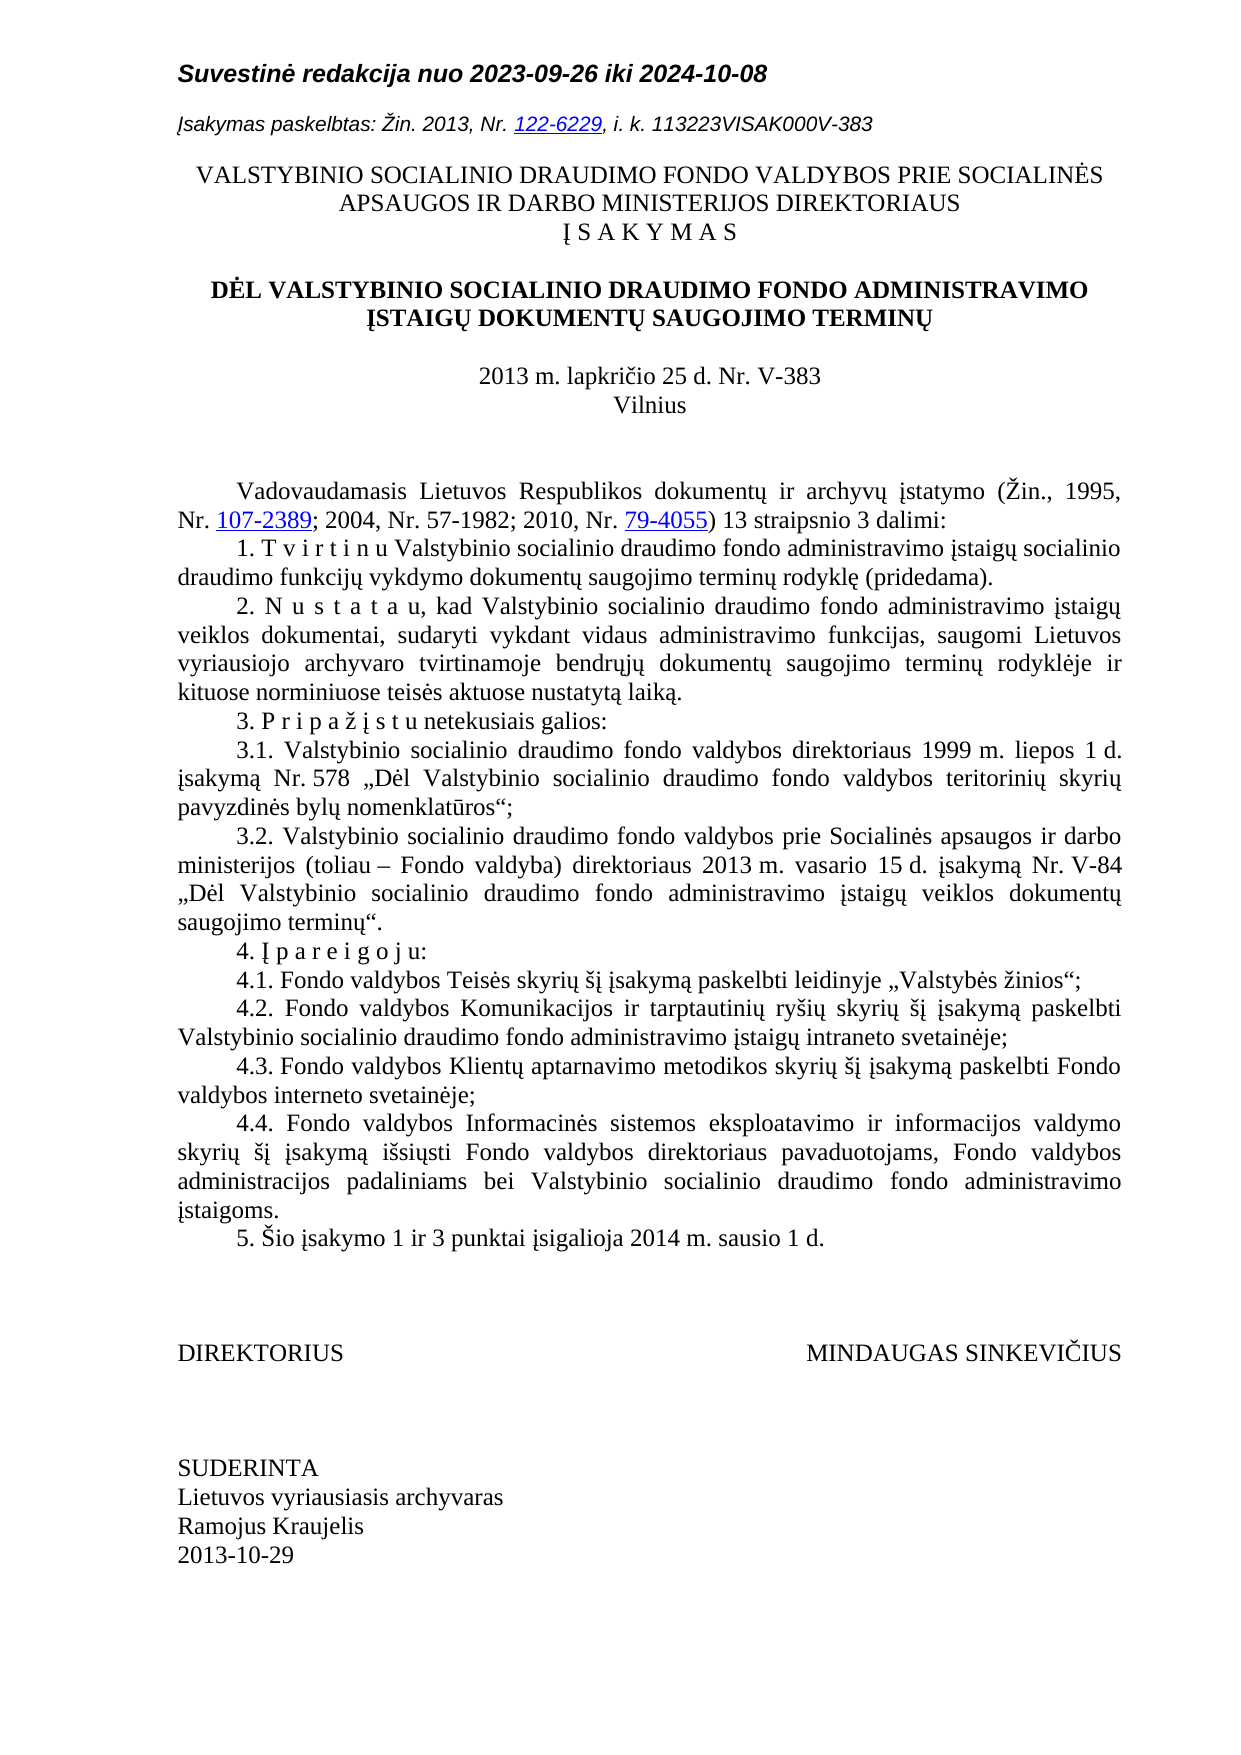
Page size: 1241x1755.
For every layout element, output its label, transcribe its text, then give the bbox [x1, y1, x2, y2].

text 4.3. Fondo valdybos Klientų aptarnavimo metodikos skyrių šį įsakymą paskelbti Fondo valdybos interneto svetainėje; [177, 1051, 1122, 1108]
text 2013-10-29 [177, 1540, 1122, 1568]
text Valstybinio socialinio draudimo fondo valdybos prie Socialinės apsaugos ir darbo ministerijos DirektoriAus [177, 160, 1122, 217]
text Vilnius [177, 390, 1122, 418]
text 3.1. Valstybinio socialinio draudimo fondo valdybos direktoriaus 1999 m. liepos 1 d. įsakymą Nr. 578 „Dėl Valstybinio socialinio draudimo fondo valdybos teritorinių skyrių pavyzdinės bylų nomenklatūros“; [177, 735, 1122, 821]
text Suvestinė redakcija nuo 2023-09-26 iki 2024-10-08 [177, 59, 1122, 88]
text 2013 m. lapkričio 25 d. Nr. V-383 [177, 361, 1122, 390]
text 5. Šio įsakymo 1 ir 3 punktai įsigalioja 2014 m. sausio 1 d. [177, 1223, 1122, 1252]
text SUDERINTA [177, 1453, 1122, 1482]
text 3.2. Valstybinio socialinio draudimo fondo valdybos prie Socialinės apsaugos ir darbo ministerijos (toliau – Fondo valdyba) direktoriaus 2013 m. vasario 15 d. įsakymą Nr. V-84 „Dėl Valstybinio socialinio draudimo fondo administravimo įstaigų veiklos dokumentų saugojimo terminų“. [177, 821, 1122, 936]
text 4.4. Fondo valdybos Informacinės sistemos eksploatavimo ir informacijos valdymo skyrių šį įsakymą išsiųsti Fondo valdybos direktoriaus pavaduotojams, Fondo valdybos administracijos padaliniams bei Valstybinio socialinio draudimo fondo administravimo įstaigoms. [177, 1108, 1122, 1223]
text Į s a k y m a s [177, 217, 1122, 246]
text 2. N u s t a t a u, kad Valstybinio socialinio draudimo fondo administravimo įstaigų veiklos dokumentai, sudaryti vykdant vidaus administravimo funkcijas, saugomi Lietuvos vyriausiojo archyvaro tvirtinamoje bendrųjų dokumentų saugojimo terminų rodyklėje ir kituose norminiuose teisės aktuose nustatytą laiką. [177, 591, 1122, 706]
text Ramojus Kraujelis [177, 1511, 1122, 1540]
text Dėl Valstybinio socialinio draudimo fondo administravimo įstaigų Dokumentų saugojimo terminų [177, 275, 1122, 332]
text Vadovaudamasis Lietuvos Respublikos dokumentų ir archyvų įstatymo (Žin., 1995, Nr. 107-2389; 2004, Nr. 57-1982; 2010, Nr. 79-4055) 13 straipsnio 3 dalimi: [177, 476, 1122, 533]
text 4.2. Fondo valdybos Komunikacijos ir tarptautinių ryšių skyrių šį įsakymą paskelbti Valstybinio socialinio draudimo fondo administravimo įstaigų intraneto svetainėje; [177, 993, 1122, 1051]
text 4. Į p a r e i g o j u: [177, 936, 1122, 965]
text Lietuvos vyriausiasis archyvaras [177, 1482, 1122, 1511]
text Įsakymas paskelbtas: Žin. 2013, Nr. 122-6229, i. k. 113223VISAK000V-383 [177, 112, 1122, 136]
text 3. P r i p a ž į s t u netekusiais galios: [177, 706, 1122, 735]
text Direktorius Mindaugas Sinkevičius [177, 1338, 1122, 1367]
text 4.1. Fondo valdybos Teisės skyrių šį įsakymą paskelbti leidinyje „Valstybės žinios“; [177, 965, 1122, 993]
text 1. T v i r t i n u Valstybinio socialinio draudimo fondo administravimo įstaigų socialinio draudimo funkcijų vykdymo dokumentų saugojimo terminų rodyklę (pridedama). [177, 533, 1122, 591]
